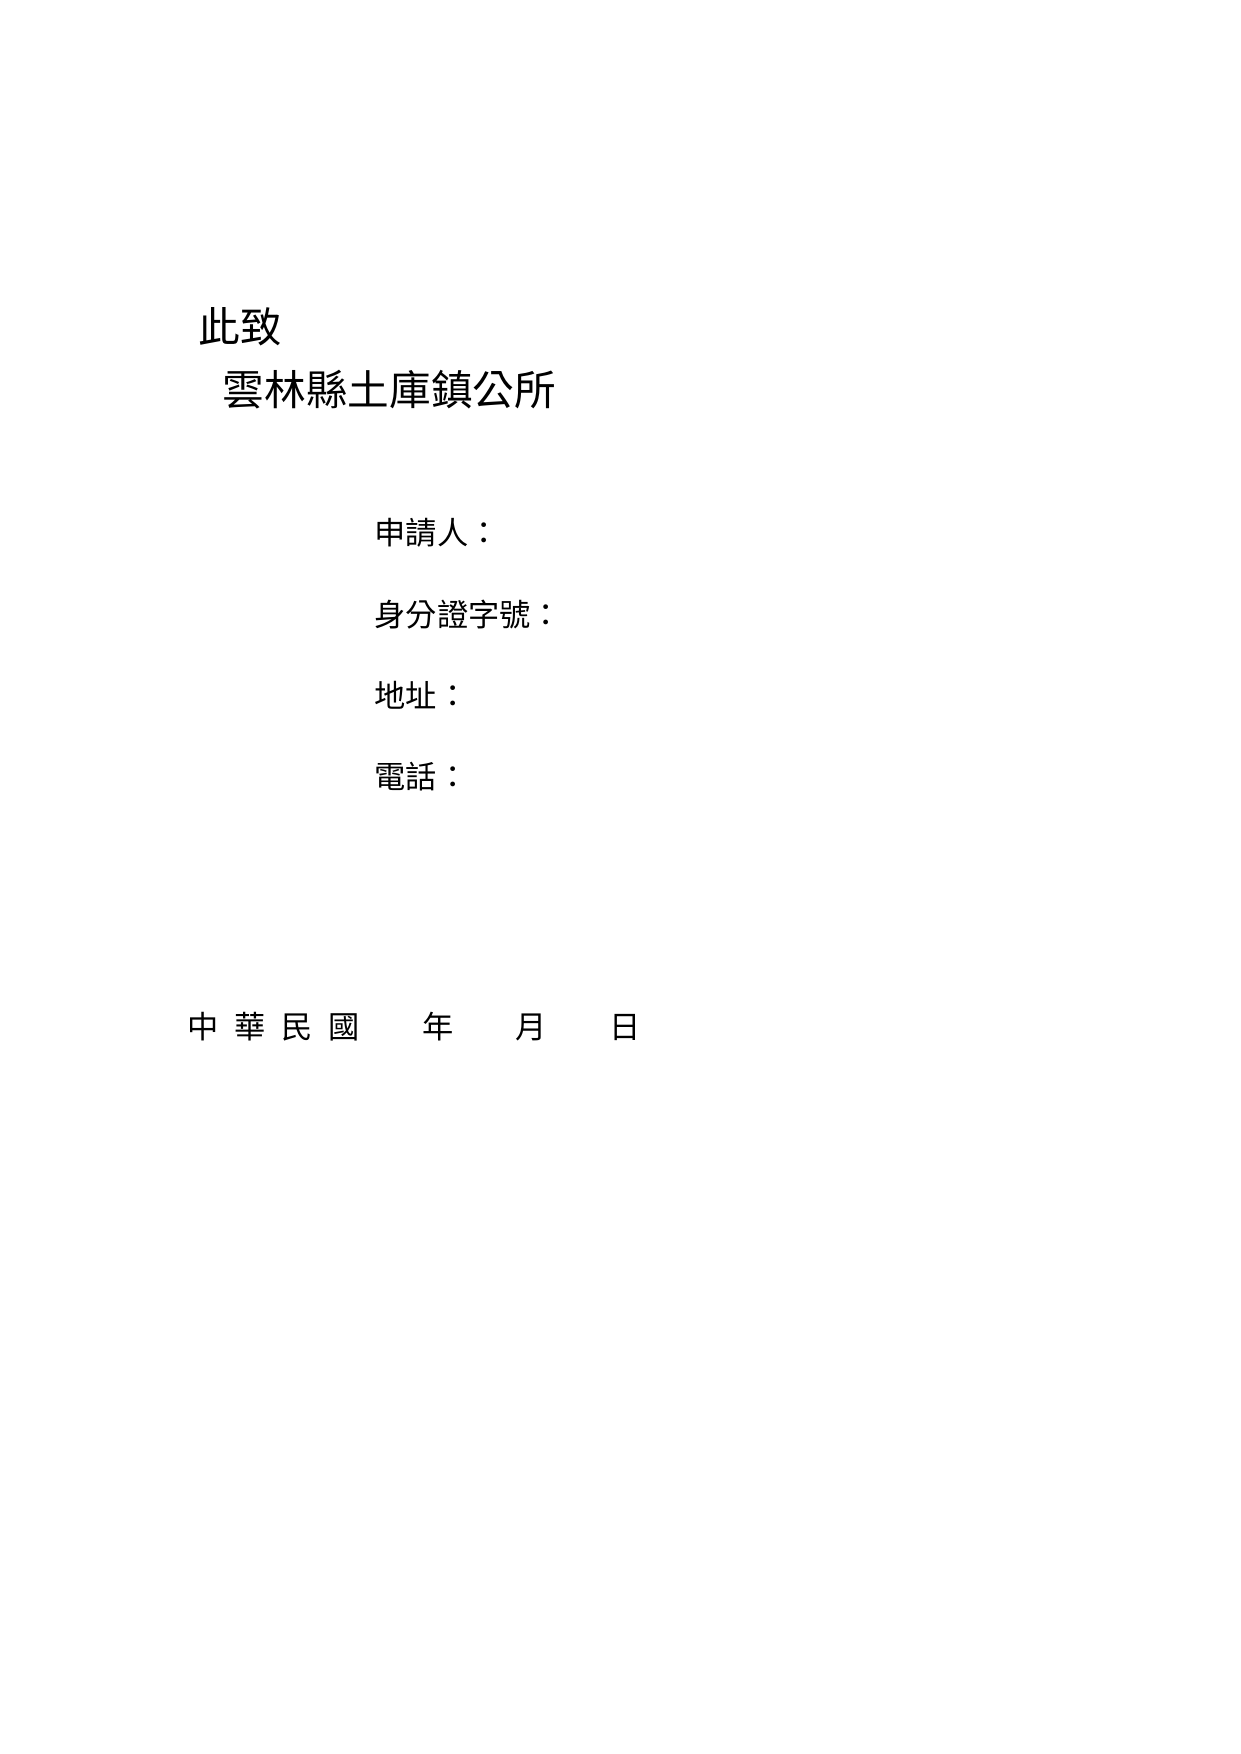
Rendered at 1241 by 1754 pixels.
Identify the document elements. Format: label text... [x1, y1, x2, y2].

text 中 華 民 國 年 月 日 [187, 983, 1053, 1046]
text 此致 [187, 283, 1053, 346]
text 申請人： [187, 489, 1053, 552]
text 雲林縣土庫鎮公所 [187, 346, 1053, 408]
text 身分證字號： [187, 571, 1053, 633]
text 電話： [187, 733, 1053, 796]
text 地址： [187, 652, 1053, 714]
